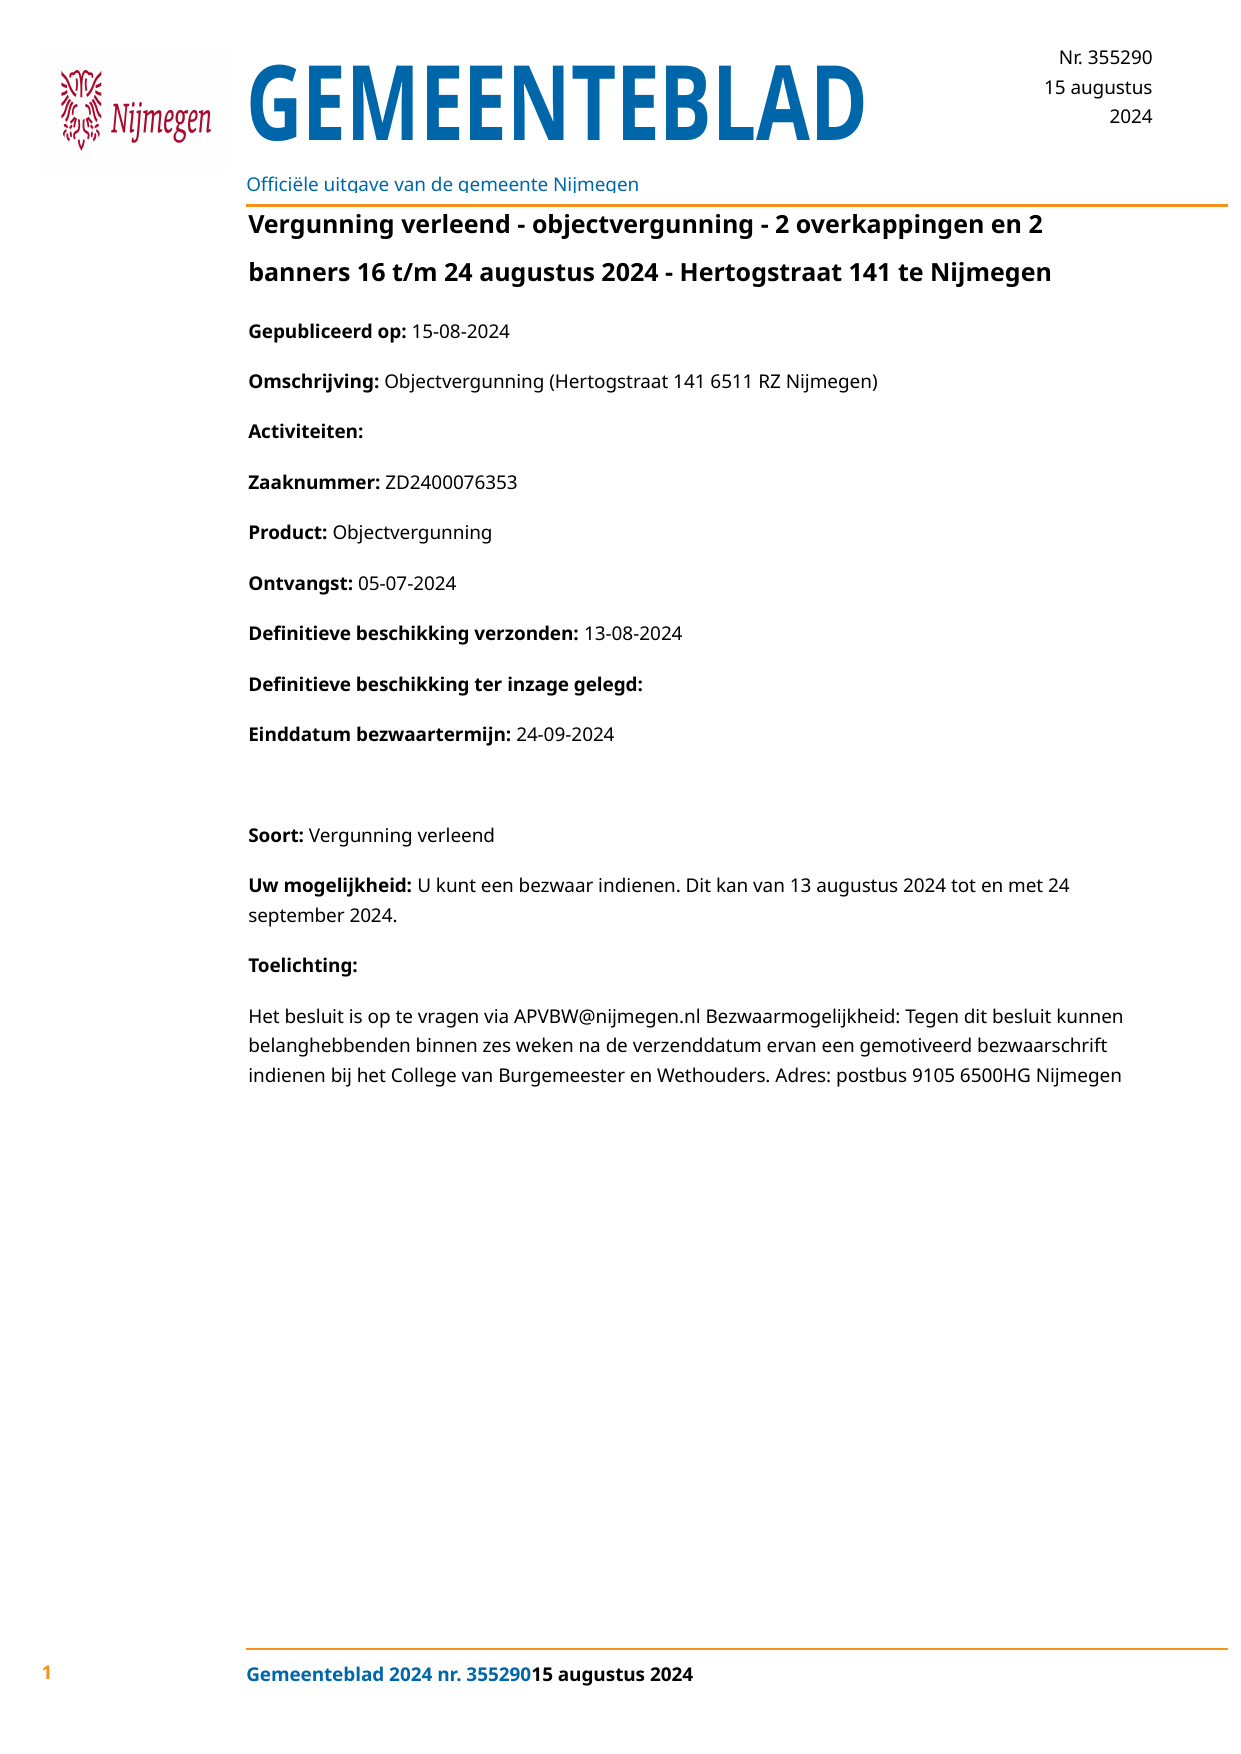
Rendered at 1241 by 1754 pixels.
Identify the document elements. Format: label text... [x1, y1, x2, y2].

text Definitieve beschikking ter inzage gelegd: [248, 671, 1152, 697]
text Het besluit is op te vragen via APVBW@nijmegen.nl Bezwaarmogelijkheid: Tegen dit besluit kunnen belanghebbenden binnen zes weken na de verzenddatum ervan een gemotiveerd bezwaarschrift indienen bij het College van Burgemeester en Wethouders. Adres: postbus 9105 6500HG Nijmegen [248, 1003, 1152, 1088]
text Gepubliceerd op: 15-08-2024 [248, 318, 1152, 344]
text Soort: Vergunning verleend [248, 822, 1152, 848]
text Zaaknummer: ZD2400076353 [248, 469, 1152, 495]
text Vergunning verleend - objectvergunning - 2 overkappingen en 2 banners 16 t/m 24 augustus 2024 - Hertogstraat 141 te Nijmegen [248, 207, 1152, 288]
text Activiteiten: [248, 419, 1152, 444]
text Ontvangst: 05-07-2024 [248, 570, 1152, 596]
text Uw mogelijkheid: U kunt een bezwaar indienen. Dit kan van 13 augustus 2024 tot en met 24 september 2024. [248, 872, 1152, 928]
picture [41, 47, 231, 172]
text Einddatum bezwaartermijn: 24-09-2024 [248, 721, 1152, 747]
text Toelichting: [248, 952, 1152, 978]
text Product: Objectvergunning [248, 519, 1152, 545]
text Omschrijving: Objectvergunning (Hertogstraat 141 6511 RZ Nijmegen) [248, 368, 1152, 394]
text Definitieve beschikking verzonden: 13-08-2024 [248, 620, 1152, 646]
